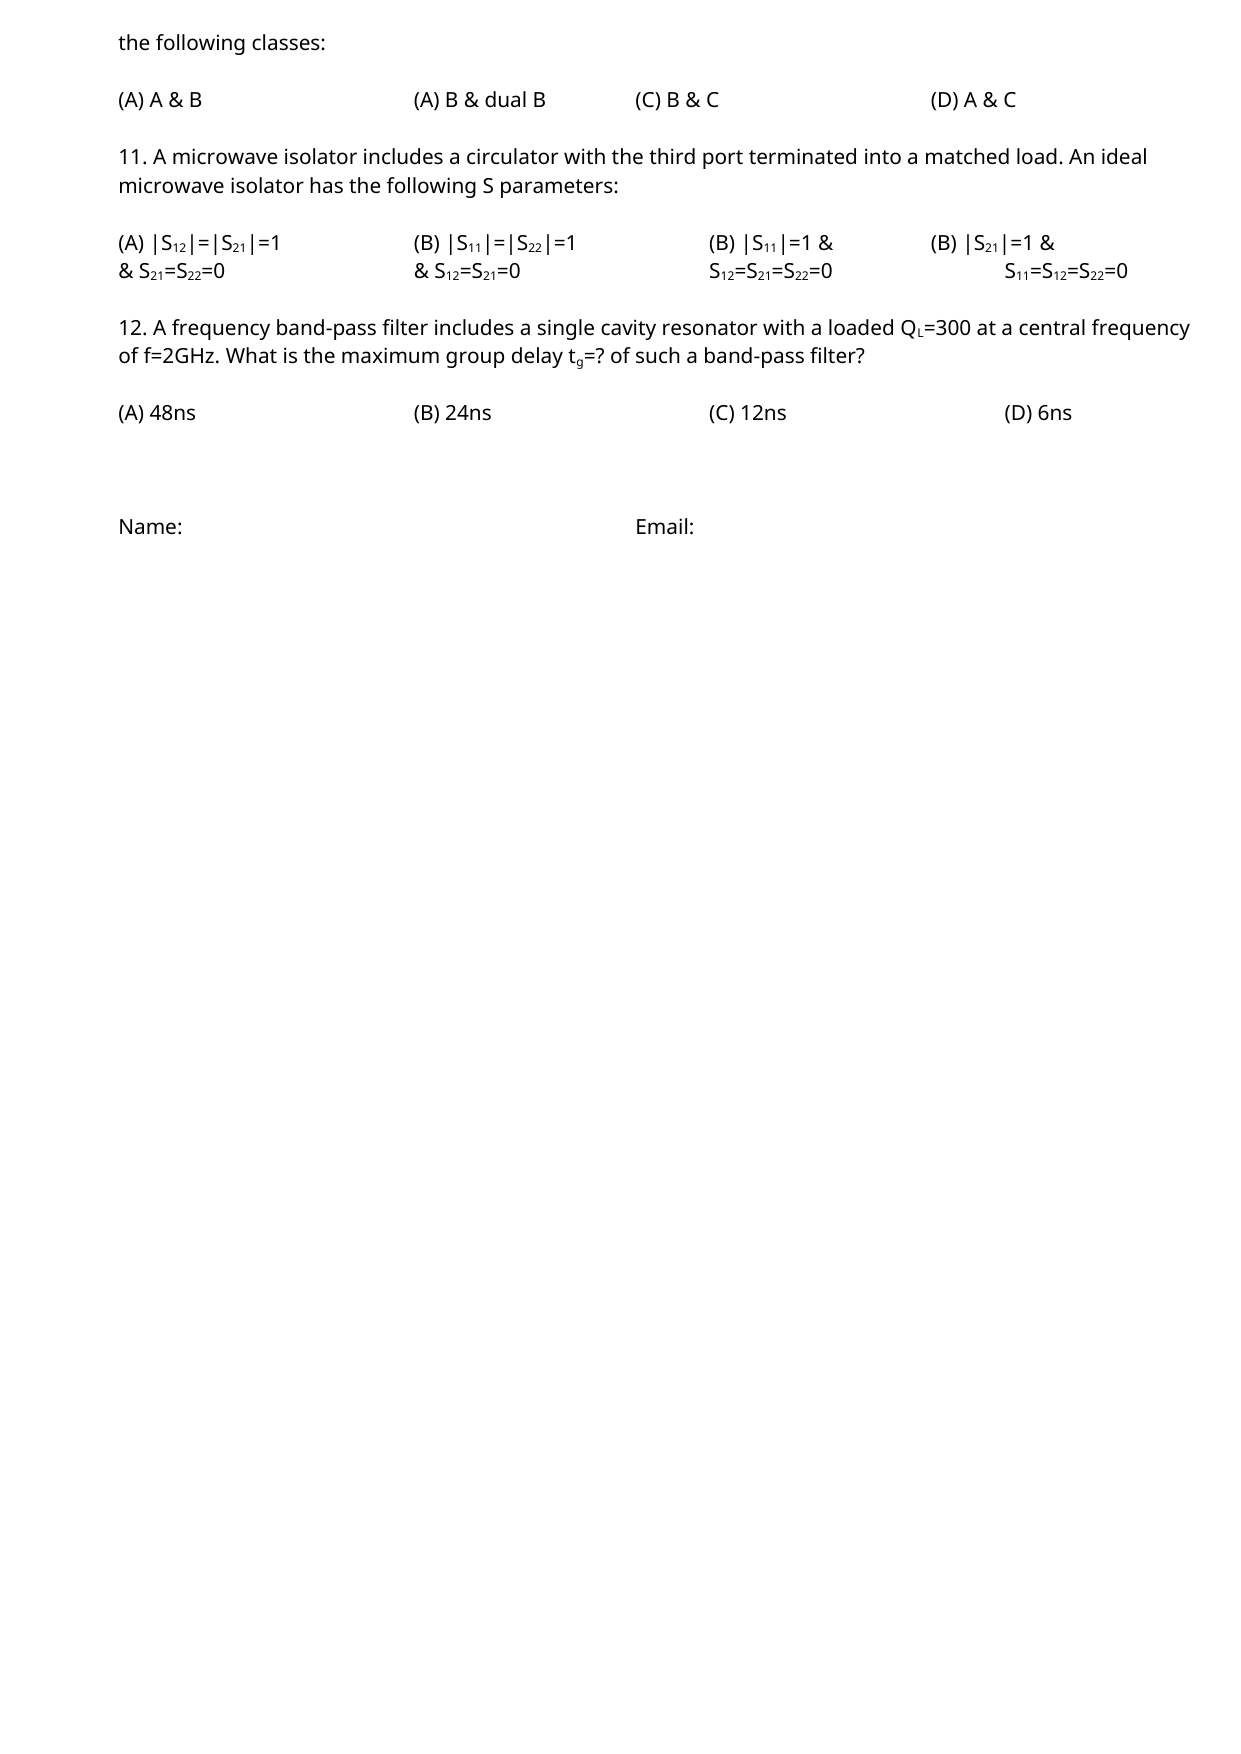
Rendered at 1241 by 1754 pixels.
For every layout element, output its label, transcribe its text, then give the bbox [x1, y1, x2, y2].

text (A) A & B (A) B & dual B (C) B & C (D) A & C [118, 85, 1212, 114]
text (A) |S12|=|S21|=1 (B) |S11|=|S22|=1 (B) |S11|=1 & (B) |S21|=1 & [118, 228, 1212, 256]
text & S21=S22=0 & S12=S21=0 S12=S21=S22=0 S11=S12=S22=0 [118, 256, 1212, 284]
text the following classes: [118, 28, 1212, 57]
text 11. A microwave isolator includes a circulator with the third port terminated into a matched load. An ideal microwave isolator has the following S parameters: [118, 142, 1212, 199]
text (A) 48ns (B) 24ns (C) 12ns (D) 6ns [118, 398, 1212, 427]
text Name: Email: [118, 512, 1212, 540]
text 12. A frequency band-pass filter includes a single cavity resonator with a loaded QL=300 at a central frequency of f=2GHz. What is the maximum group delay tg=? of such a band-pass filter? [118, 313, 1212, 370]
